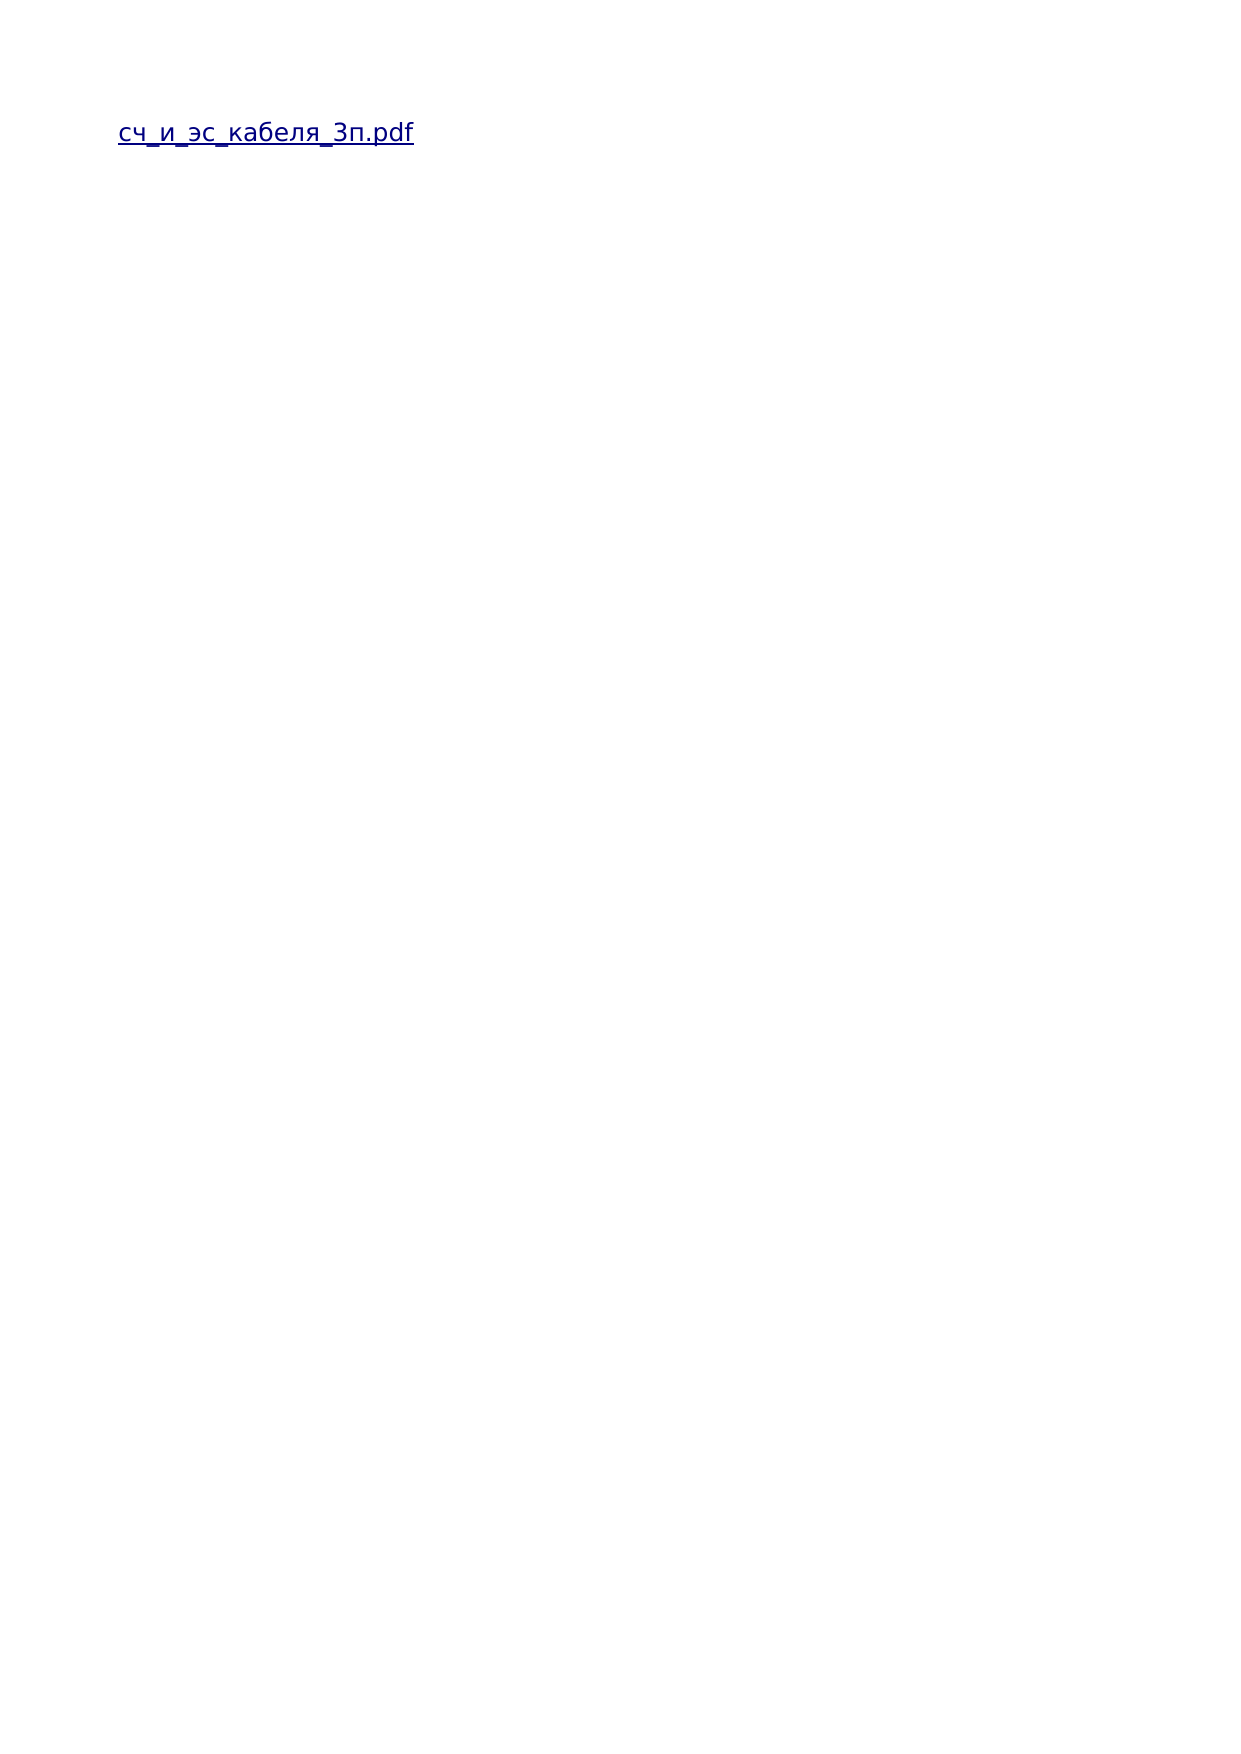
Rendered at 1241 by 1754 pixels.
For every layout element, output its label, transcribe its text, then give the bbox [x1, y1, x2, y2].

text сч_и_эс_кабеля_3п.pdf [118, 118, 1122, 147]
